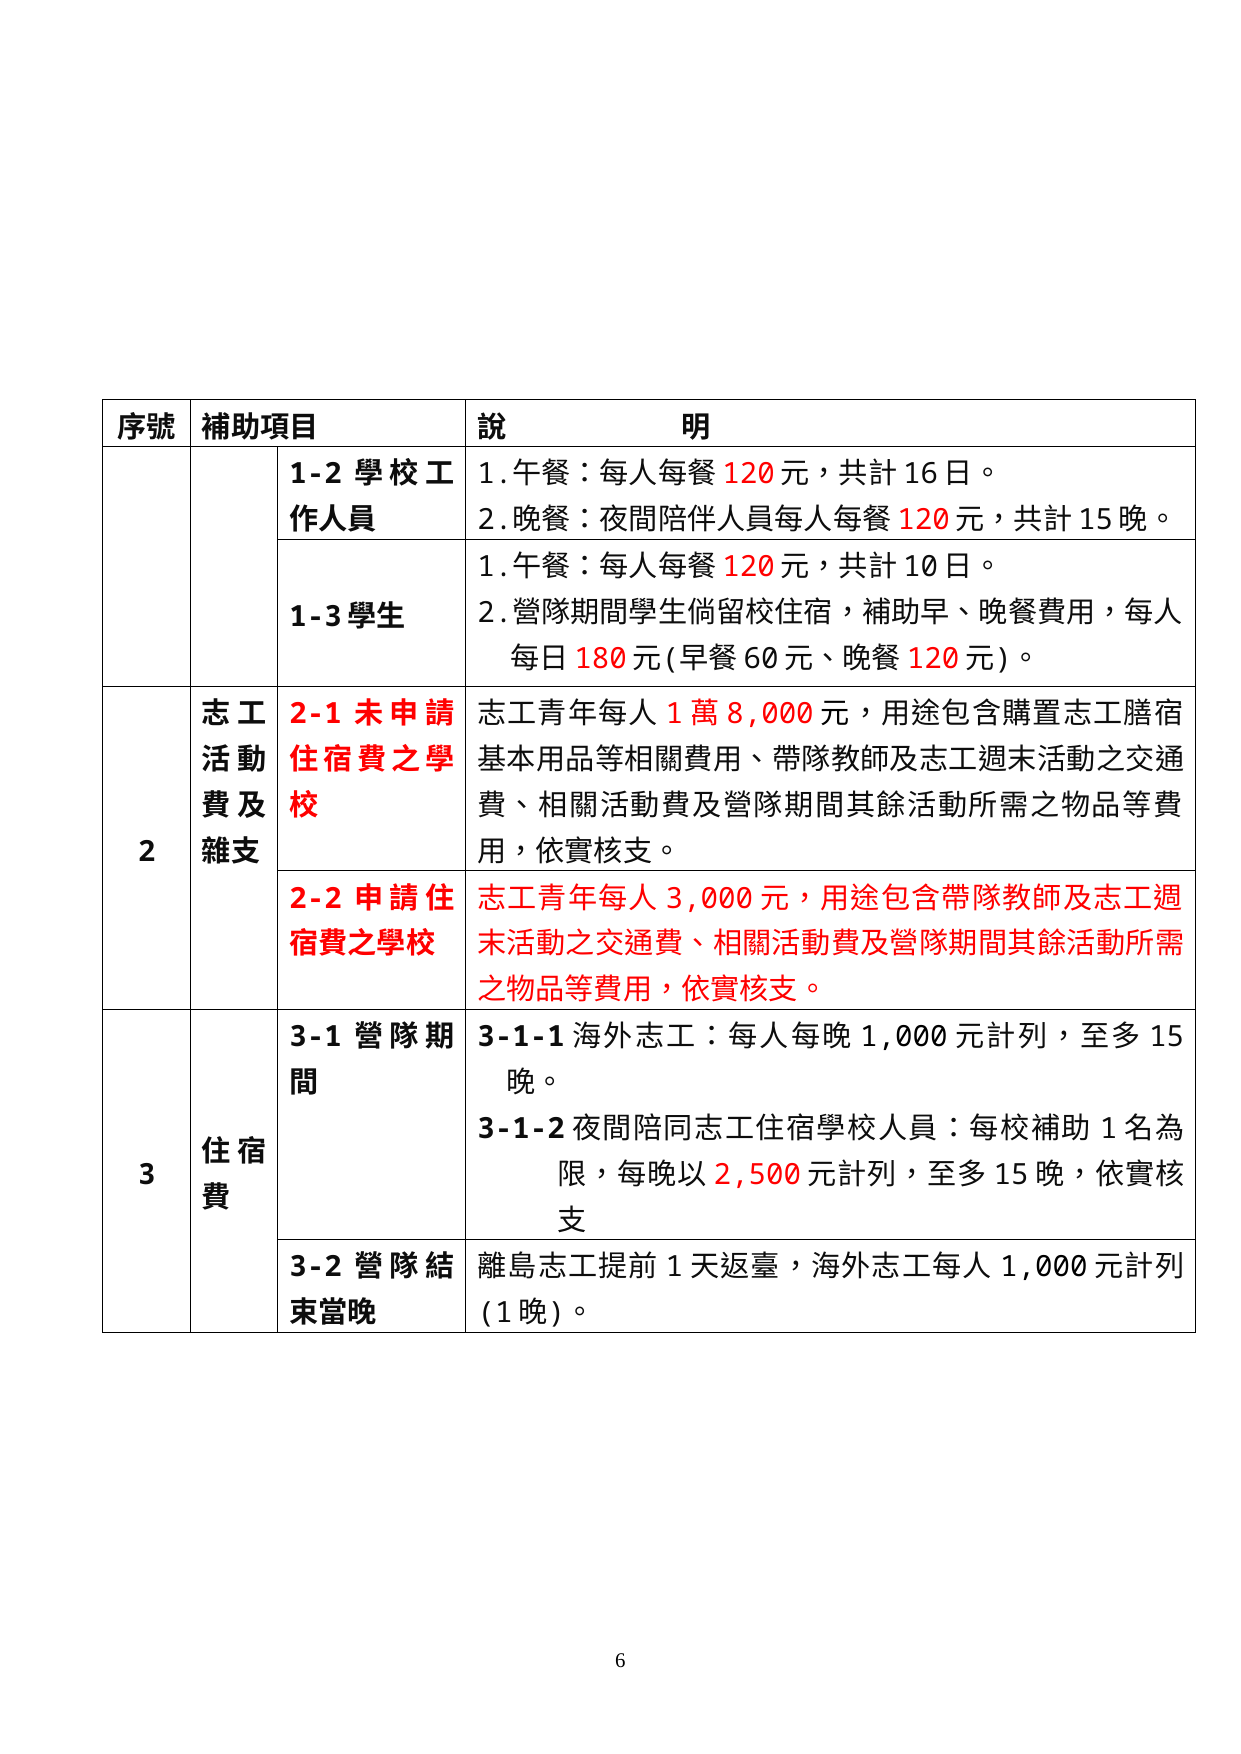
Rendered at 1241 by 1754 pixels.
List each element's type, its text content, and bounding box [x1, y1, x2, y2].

table_cell 3-1營隊期間 [278, 1010, 465, 1239]
table_cell 志工青年每人3,000元，用途包含帶隊教師及志工週末活動之交通費、相關活動費及營隊期間其餘活動所需之物品等費用，依實核支。 [466, 871, 1195, 1009]
table_cell 2 [103, 687, 190, 1009]
table_header 序號 [103, 400, 190, 446]
table_cell 2-1未申請住宿費之學校 [278, 687, 465, 870]
table_cell 1.午餐：每人每餐120元，共計10日。 2.營隊期間學生倘留校住宿，補助早、晚餐費用，每人每日180元(早餐60元、晚餐120元)。 [466, 540, 1195, 686]
table_cell 離島志工提前1天返臺，海外志工每人1,000元計列(1晚)。 [466, 1240, 1195, 1332]
table_cell 1-3學生 [278, 540, 465, 686]
table_cell 志工青年每人1萬8,000元，用途包含購置志工膳宿基本用品等相關費用、帶隊教師及志工週末活動之交通費、相關活動費及營隊期間其餘活動所需之物品等費用，依實核支。 [466, 687, 1195, 870]
table_header 說 明 [466, 400, 1195, 446]
table_cell 住宿費 [191, 1010, 277, 1332]
table_cell 3 [103, 1010, 190, 1332]
table_cell 1.午餐：每人每餐120元，共計16日。 2.晚餐：夜間陪伴人員每人每餐120元，共計15晚。 [466, 447, 1195, 539]
table_cell 1-2學校工作人員 [278, 447, 465, 539]
table_cell [103, 447, 190, 686]
table_header 補助項目 [191, 400, 465, 446]
table_cell 3-1-1海外志工：每人每晚1,000元計列，至多15晚。 3-1-2夜間陪同志工住宿學校人員：每校補助1名為限，每晚以2,500元計列，至多15晚，依實核支 [466, 1010, 1195, 1239]
table_cell 2-2申請住宿費之學校 [278, 871, 465, 1009]
table_cell 3-2營隊結束當晚 [278, 1240, 465, 1332]
table_cell [191, 447, 277, 686]
table_cell 志工活動費及雜支 [191, 687, 277, 1009]
